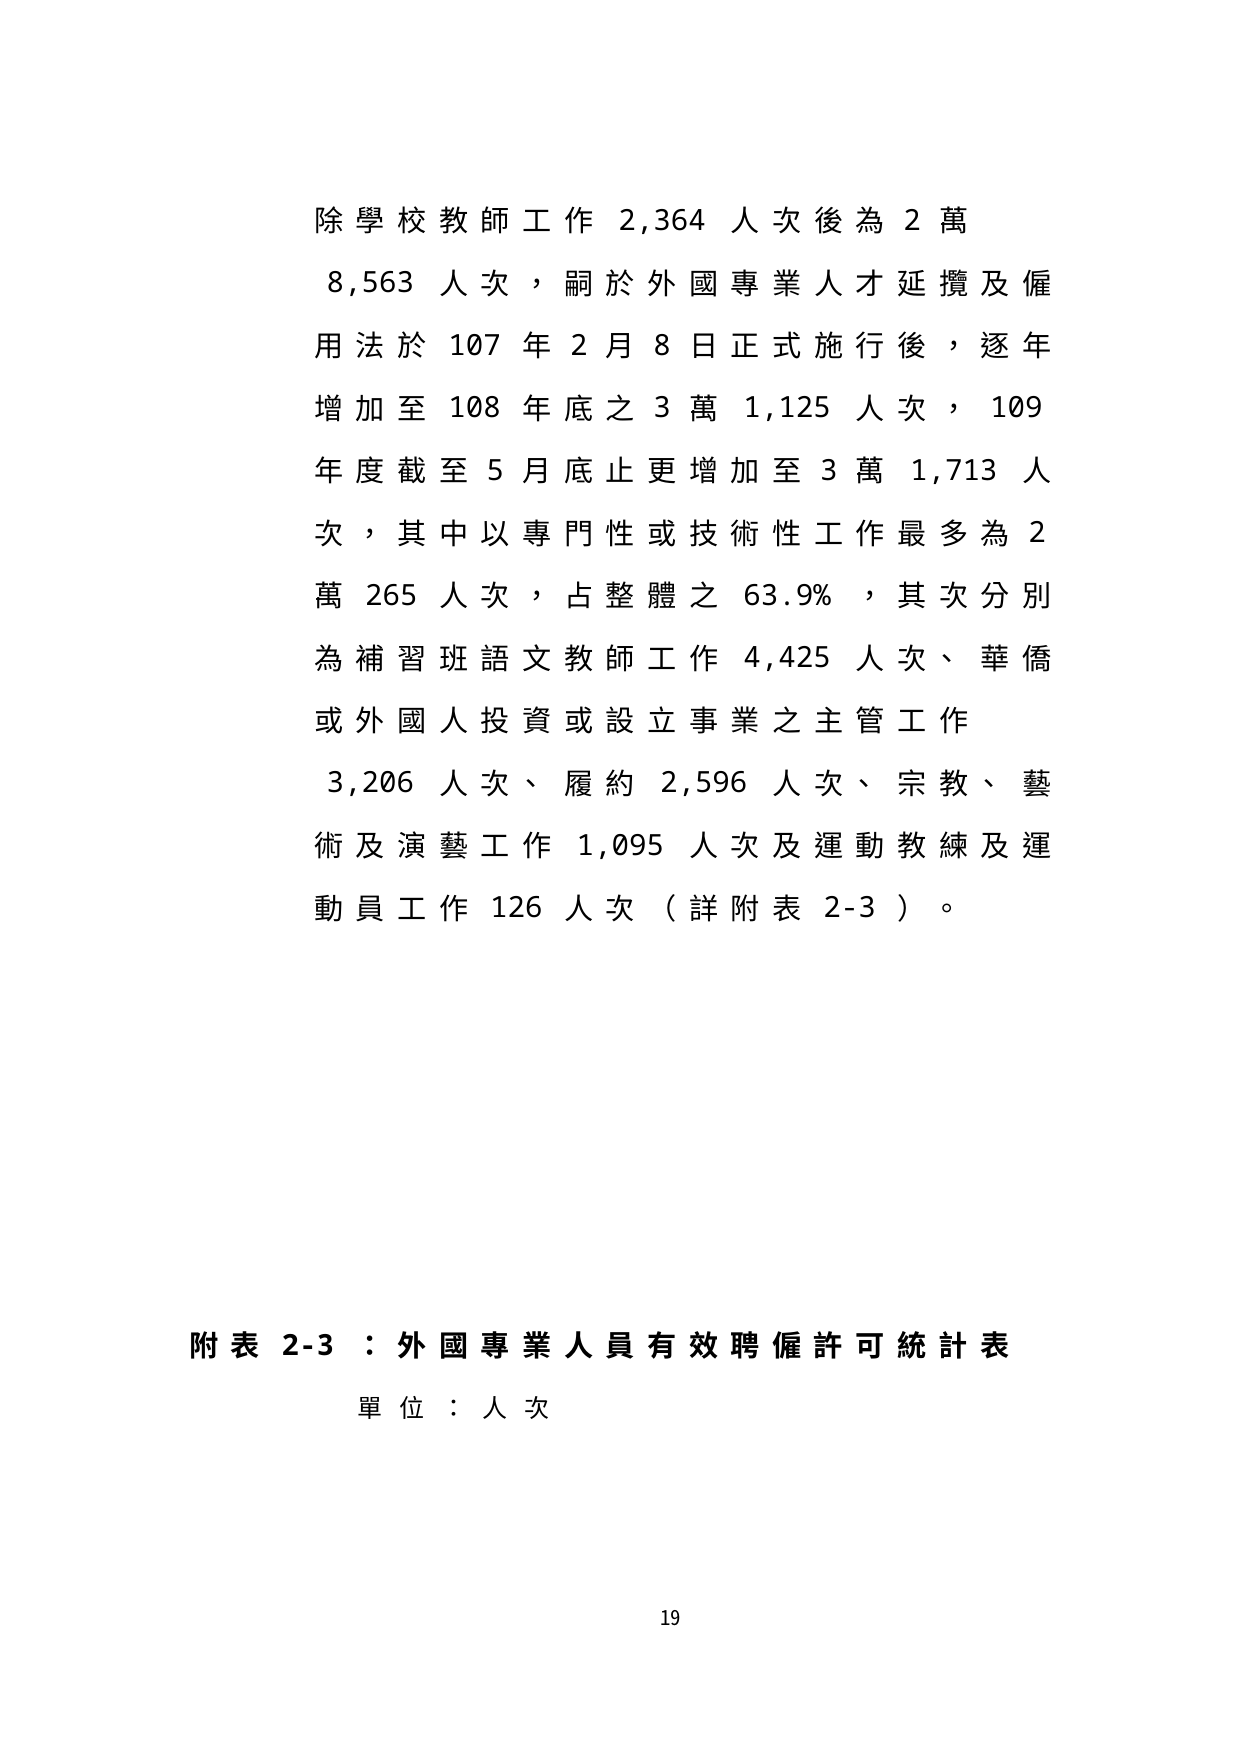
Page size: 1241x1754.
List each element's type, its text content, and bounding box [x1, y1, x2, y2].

text 附表2-3：外國專業人員有效聘僱許可統計表 單位：人次 [168, 1302, 1058, 1427]
text 除學校教師工作2,364人次後為2萬8,563人次，嗣於外國專業人才延攬及僱用法於107年2月8日正式施行後，逐年增加至108年底之3萬1,125人次，109年度截至5月底止更增加至3萬1,713人次，其中以專門性或技術性工作最多為2萬265人次，占整體之63.9%，其次分別為補習班語文教師工作4,425人次、華僑或外國人投資或設立事業之主管工作3,206人次、履約2,596人次、宗教、藝術及演藝工作1,095人次及運動教練及運動員工作126人次（詳附表2-3）。 [301, 177, 1058, 990]
